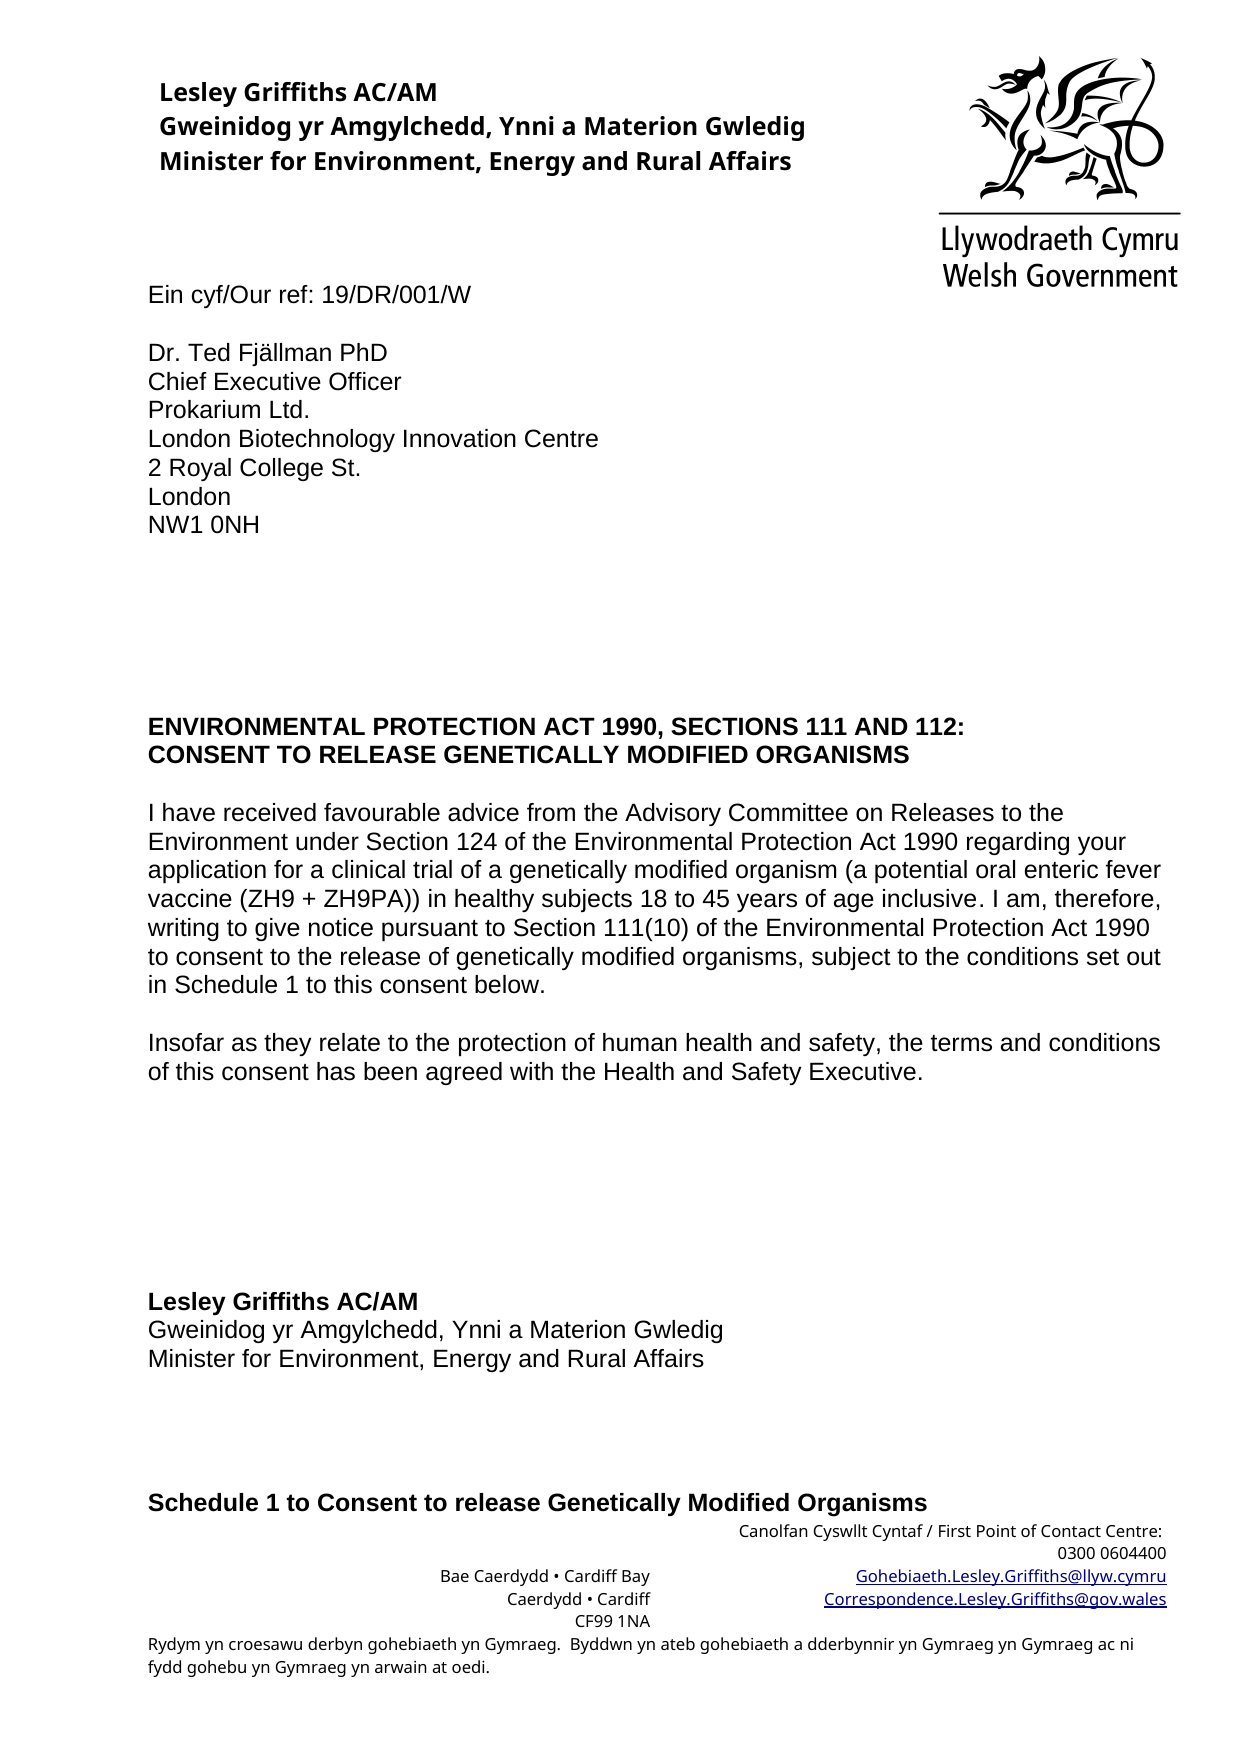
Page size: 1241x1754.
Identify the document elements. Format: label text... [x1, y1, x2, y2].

text Gweinidog yr Amgylchedd, Ynni a Materion Gwledig [148, 1315, 1166, 1344]
text I have received favourable advice from the Advisory Committee on Releases to the Environment under Section 124 of the Environmental Protection Act 1990 regarding your application for a clinical trial of a genetically modified organism (a potential oral enteric fever vaccine (ZH9 + ZH9PA)) in healthy subjects 18 to 45 years of age inclusive. I am, therefore, writing to give notice pursuant to Section 111(10) of the Environmental Protection Act 1990 to consent to the release of genetically modified organisms, subject to the conditions set out in Schedule 1 to this consent below. [148, 798, 1166, 999]
text London Biotechnology Innovation Centre [148, 424, 1166, 453]
text ENVIRONMENTAL PROTECTION ACT 1990, SECTIONS 111 AND 112: [148, 712, 1166, 740]
text Insofar as they relate to the protection of human health and safety, the terms and conditions of this consent has been agreed with the Health and Safety Executive. [148, 1028, 1166, 1085]
text Ein cyf/Our ref: 19/DR/001/W [148, 280, 1166, 309]
text CONSENT TO RELEASE GENETICALLY MODIFIED ORGANISMS [148, 740, 1166, 769]
text 2 Royal College St. [148, 453, 1166, 482]
text Prokarium Ltd. [148, 395, 1166, 424]
text Schedule 1 to Consent to release Genetically Modified Organisms [148, 1488, 1166, 1517]
text Minister for Environment, Energy and Rural Affairs [148, 1344, 1166, 1373]
text London [148, 482, 1166, 510]
text NW1 0NH [148, 510, 1166, 539]
text Dr. Ted Fjällman PhD [148, 338, 1166, 367]
text Chief Executive Officer [148, 367, 1166, 395]
text Lesley Griffiths AC/AM [148, 1287, 1166, 1315]
